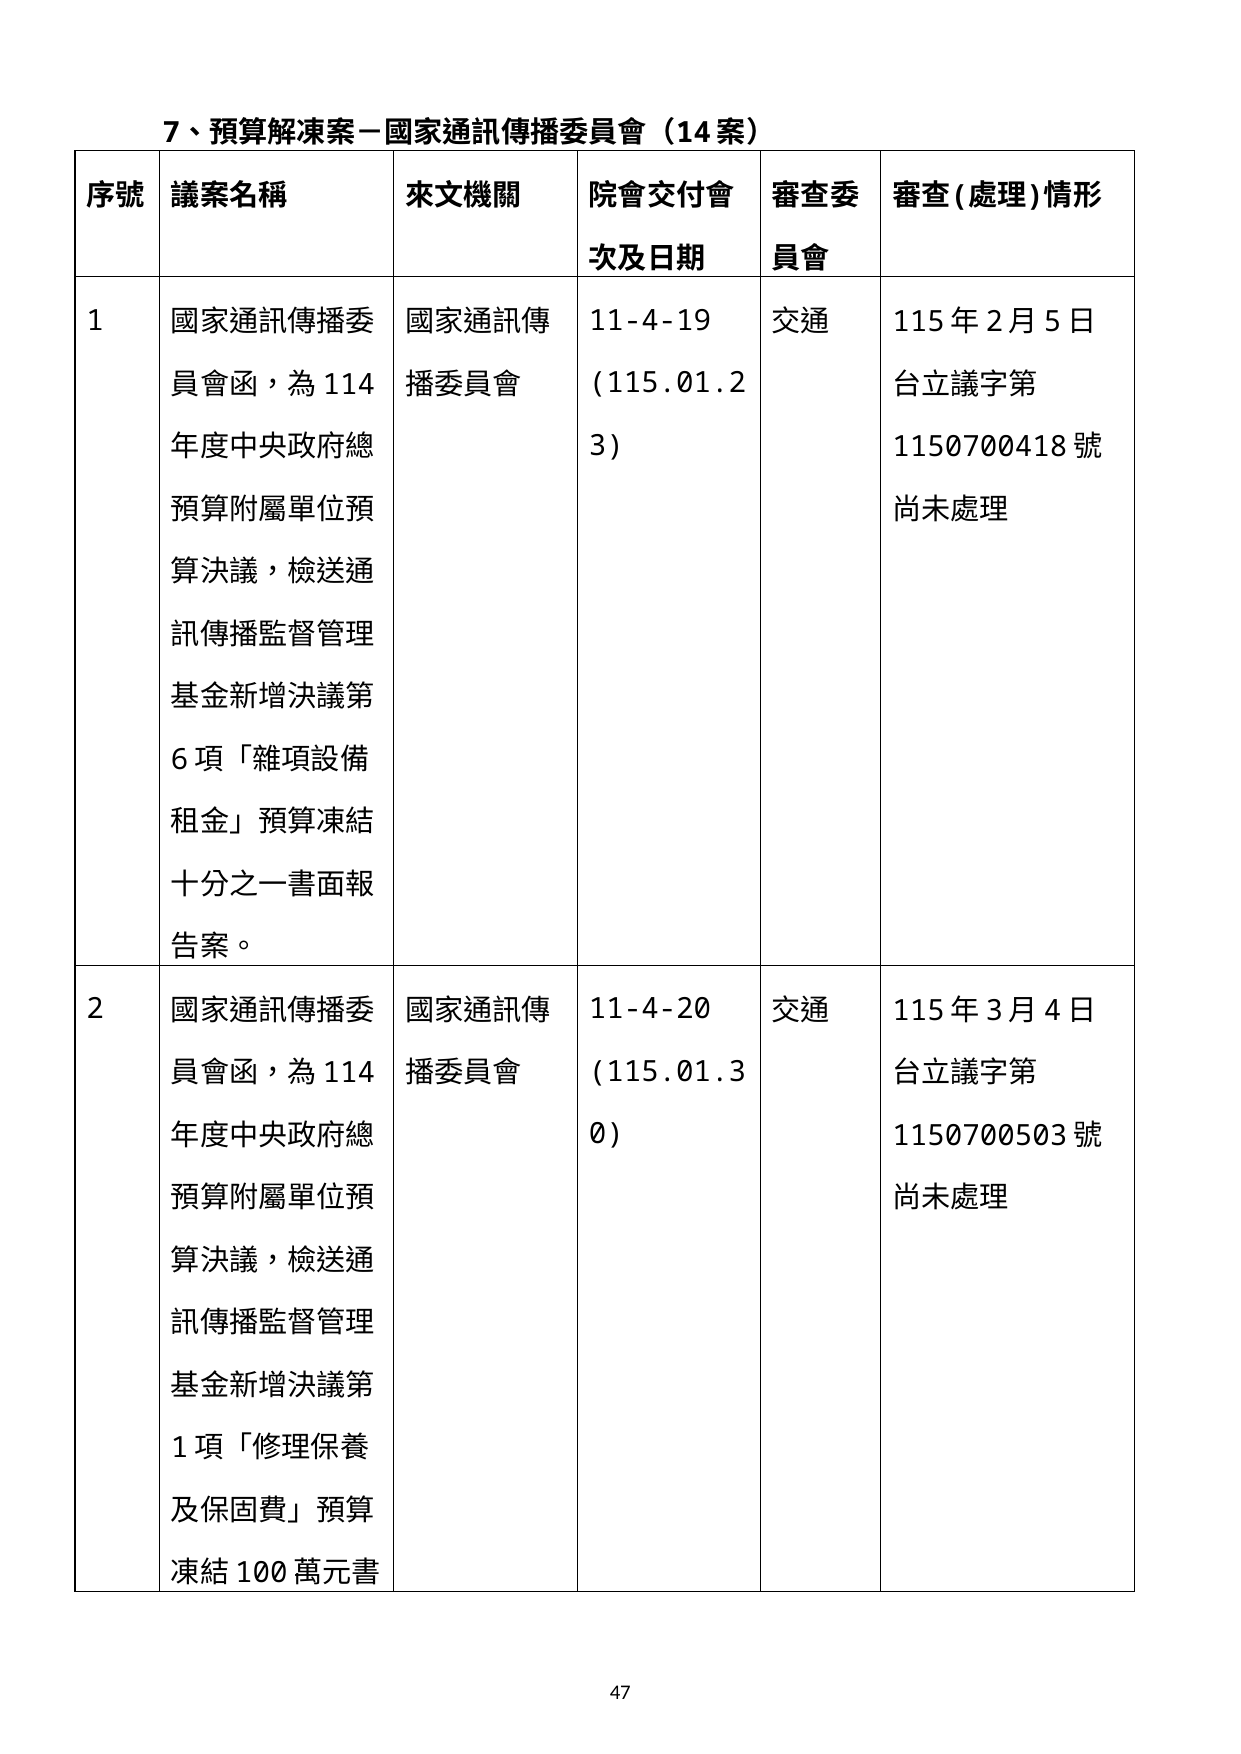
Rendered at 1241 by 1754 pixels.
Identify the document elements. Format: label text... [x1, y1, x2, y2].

table_cell 交通 [761, 277, 880, 965]
table_header 審查委員會 [761, 151, 880, 276]
table_cell 115年3月4日 台立議字第 1150700503號 尚未處理 [881, 966, 1134, 1591]
table_cell 1 [76, 277, 159, 965]
table_cell 交通 [761, 966, 880, 1591]
table_cell 2 [76, 966, 159, 1591]
subtitle 7、預算解凍案－國家通訊傳播委員會（14案） [75, 88, 1165, 150]
table_cell 國家通訊傳播委員會函，為114年度中央政府總預算附屬單位預算決議，檢送通訊傳播監督管理基金新增決議第6項「雜項設備租金」預算凍結十分之一書面報告案。 [160, 277, 393, 965]
table_cell 11-4-19 (115.01.23) [578, 277, 760, 965]
table_header 序號 [76, 151, 159, 276]
table_cell 國家通訊傳播委員會 [394, 966, 577, 1591]
table_cell 115年2月5日 台立議字第 1150700418號 尚未處理 [881, 277, 1134, 965]
table_cell 11-4-20 (115.01.30) [578, 966, 760, 1591]
table_header 來文機關 [394, 151, 577, 276]
table_header 院會交付會次及日期 [578, 151, 760, 276]
table_header 議案名稱 [160, 151, 393, 276]
table_cell 國家通訊傳播委員會 [394, 277, 577, 965]
table_header 審查(處理)情形 [881, 151, 1134, 276]
table_cell 國家通訊傳播委員會函，為114年度中央政府總預算附屬單位預算決議，檢送通訊傳播監督管理基金新增決議第1項「修理保養及保固費」預算凍結100萬元書 [160, 966, 393, 1591]
